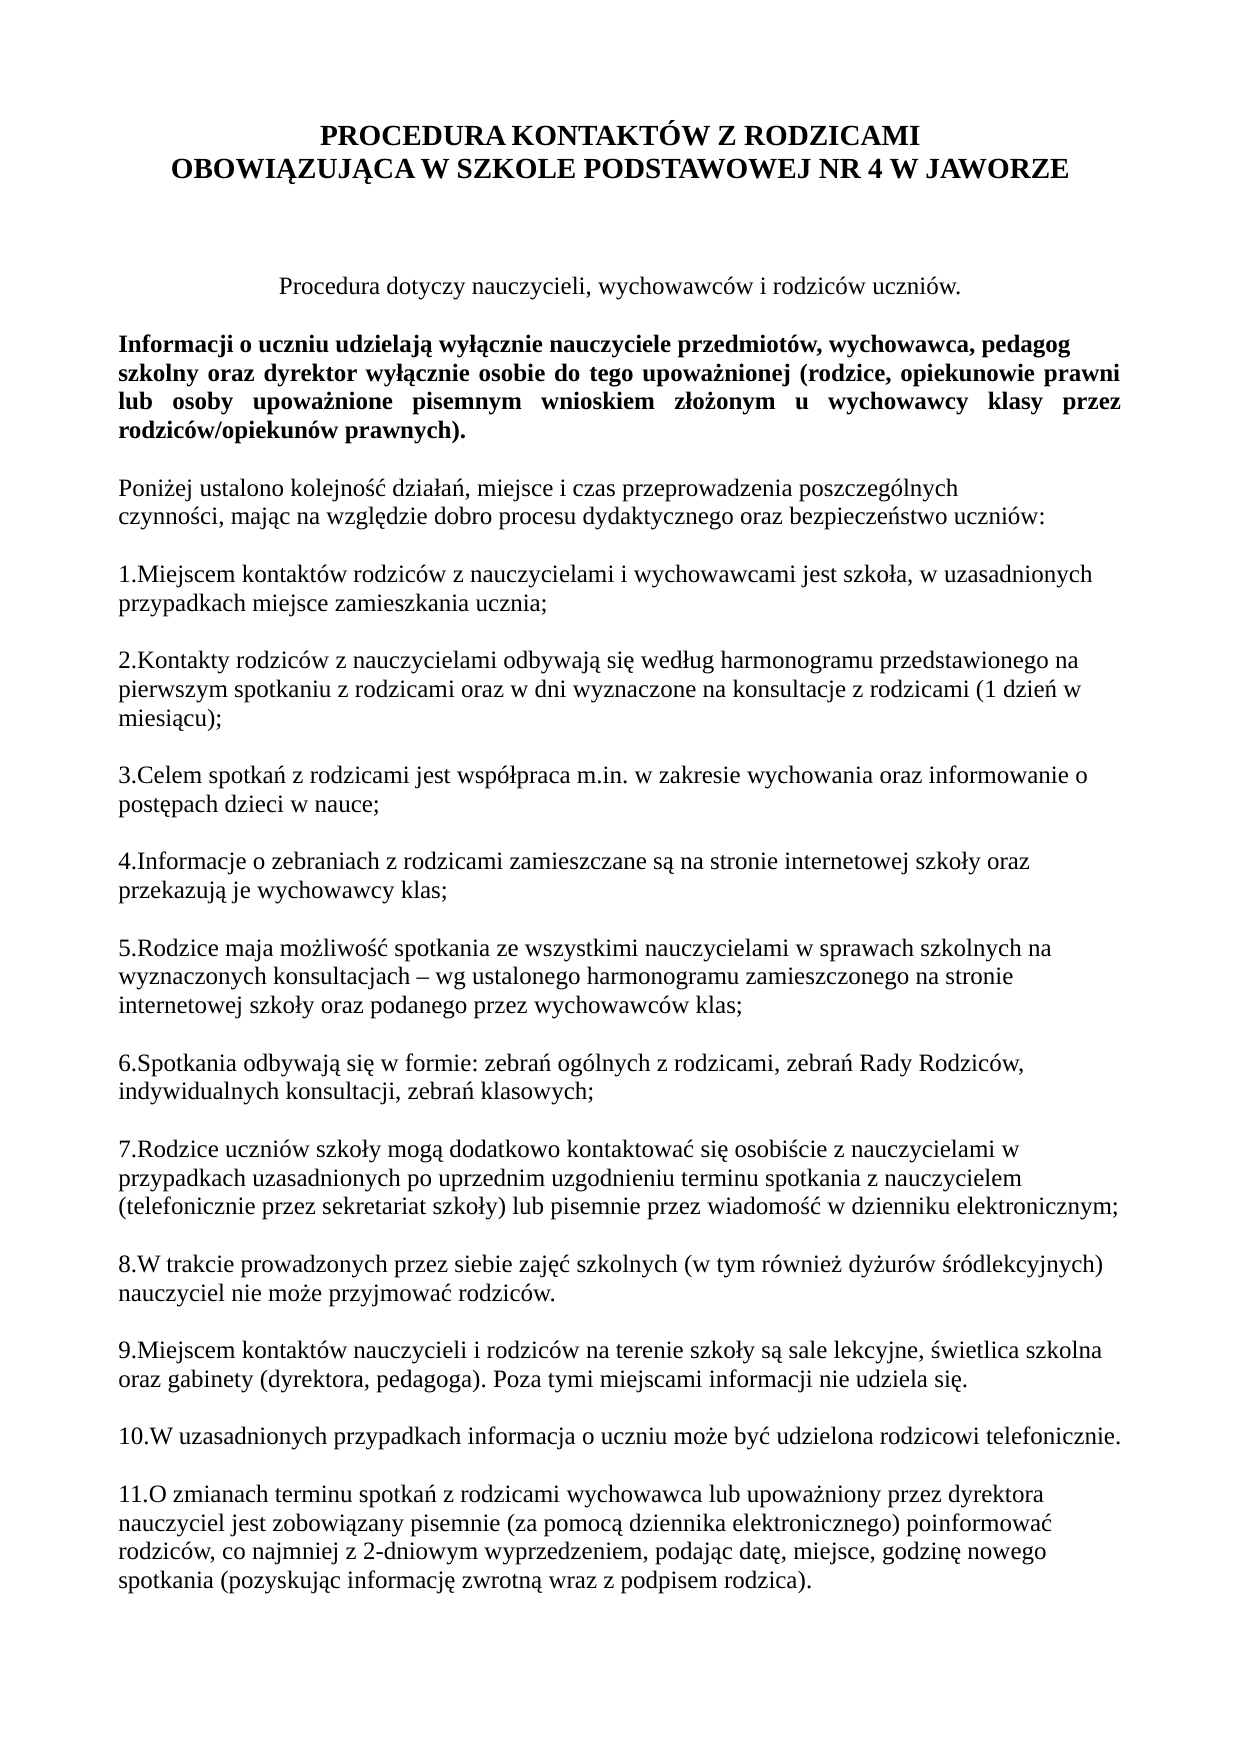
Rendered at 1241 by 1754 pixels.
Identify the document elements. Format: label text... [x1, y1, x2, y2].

list Rodzice uczniów szkoły mogą dodatkowo kontaktować się osobiście z nauczycielami w przypadkach uzasadnionych po uprzednim uzgodnieniu terminu spotkania z nauczycielem (telefonicznie przez sekretariat szkoły) lub pisemnie przez wiadomość w dzienniku elektronicznym; [118, 1134, 1122, 1220]
text szkolny oraz dyrektor wyłącznie osobie do tego upoważnionej (rodzice, opiekunowie prawni lub osoby upoważnione pisemnym wnioskiem złożonym u wychowawcy klasy przez rodziców/opiekunów prawnych). [118, 358, 1122, 444]
list W uzasadnionych przypadkach informacja o uczniu może być udzielona rodzicowi telefonicznie. [118, 1421, 1122, 1450]
list W trakcie prowadzonych przez siebie zajęć szkolnych (w tym również dyżurów śródlekcyjnych) nauczyciel nie może przyjmować rodziców. [118, 1249, 1122, 1306]
text Procedura dotyczy nauczycieli, wychowawców i rodziców uczniów. [118, 271, 1122, 300]
list Kontakty rodziców z nauczycielami odbywają się według harmonogramu przedstawionego na pierwszym spotkaniu z rodzicami oraz w dni wyznaczone na konsultacje z rodzicami (1 dzień w miesiącu); [118, 645, 1122, 731]
list Rodzice maja możliwość spotkania ze wszystkimi nauczycielami w sprawach szkolnych na wyznaczonych konsultacjach – wg ustalonego harmonogramu zamieszczonego na stronie internetowej szkoły oraz podanego przez wychowawców klas; [118, 933, 1122, 1019]
list Spotkania odbywają się w formie: zebrań ogólnych z rodzicami, zebrań Rady Rodziców, indywidualnych konsultacji, zebrań klasowych; [118, 1048, 1122, 1105]
text OBOWIĄZUJĄCA W SZKOLE PODSTAWOWEJ NR 4 W JAWORZE [118, 152, 1122, 185]
list O zmianach terminu spotkań z rodzicami wychowawca lub upoważniony przez dyrektora nauczyciel jest zobowiązany pisemnie (za pomocą dziennika elektronicznego) poinformować rodziców, co najmniej z 2-dniowym wyprzedzeniem, podając datę, miejsce, godzinę nowego spotkania (pozyskując informację zwrotną wraz z podpisem rodzica). [118, 1479, 1122, 1594]
list Miejscem kontaktów nauczycieli i rodziców na terenie szkoły są sale lekcyjne, świetlica szkolna oraz gabinety (dyrektora, pedagoga). Poza tymi miejscami informacji nie udziela się. [118, 1335, 1122, 1393]
text czynności, mając na względzie dobro procesu dydaktycznego oraz bezpieczeństwo uczniów: [118, 501, 1122, 530]
list Celem spotkań z rodzicami jest współpraca m.in. w zakresie wychowania oraz informowanie o postępach dzieci w nauce; [118, 760, 1122, 818]
text PROCEDURA KONTAKTÓW Z RODZICAMI [118, 118, 1122, 152]
list Miejscem kontaktów rodziców z nauczycielami i wychowawcami jest szkoła, w uzasadnionych przypadkach miejsce zamieszkania ucznia; [118, 559, 1122, 616]
list Informacje o zebraniach z rodzicami zamieszczane są na stronie internetowej szkoły oraz przekazują je wychowawcy klas; [118, 846, 1122, 904]
text Poniżej ustalono kolejność działań, miejsce i czas przeprowadzenia poszczególnych [118, 473, 1122, 501]
text Informacji o uczniu udzielają wyłącznie nauczyciele przedmiotów, wychowawca, pedagog [118, 329, 1122, 358]
